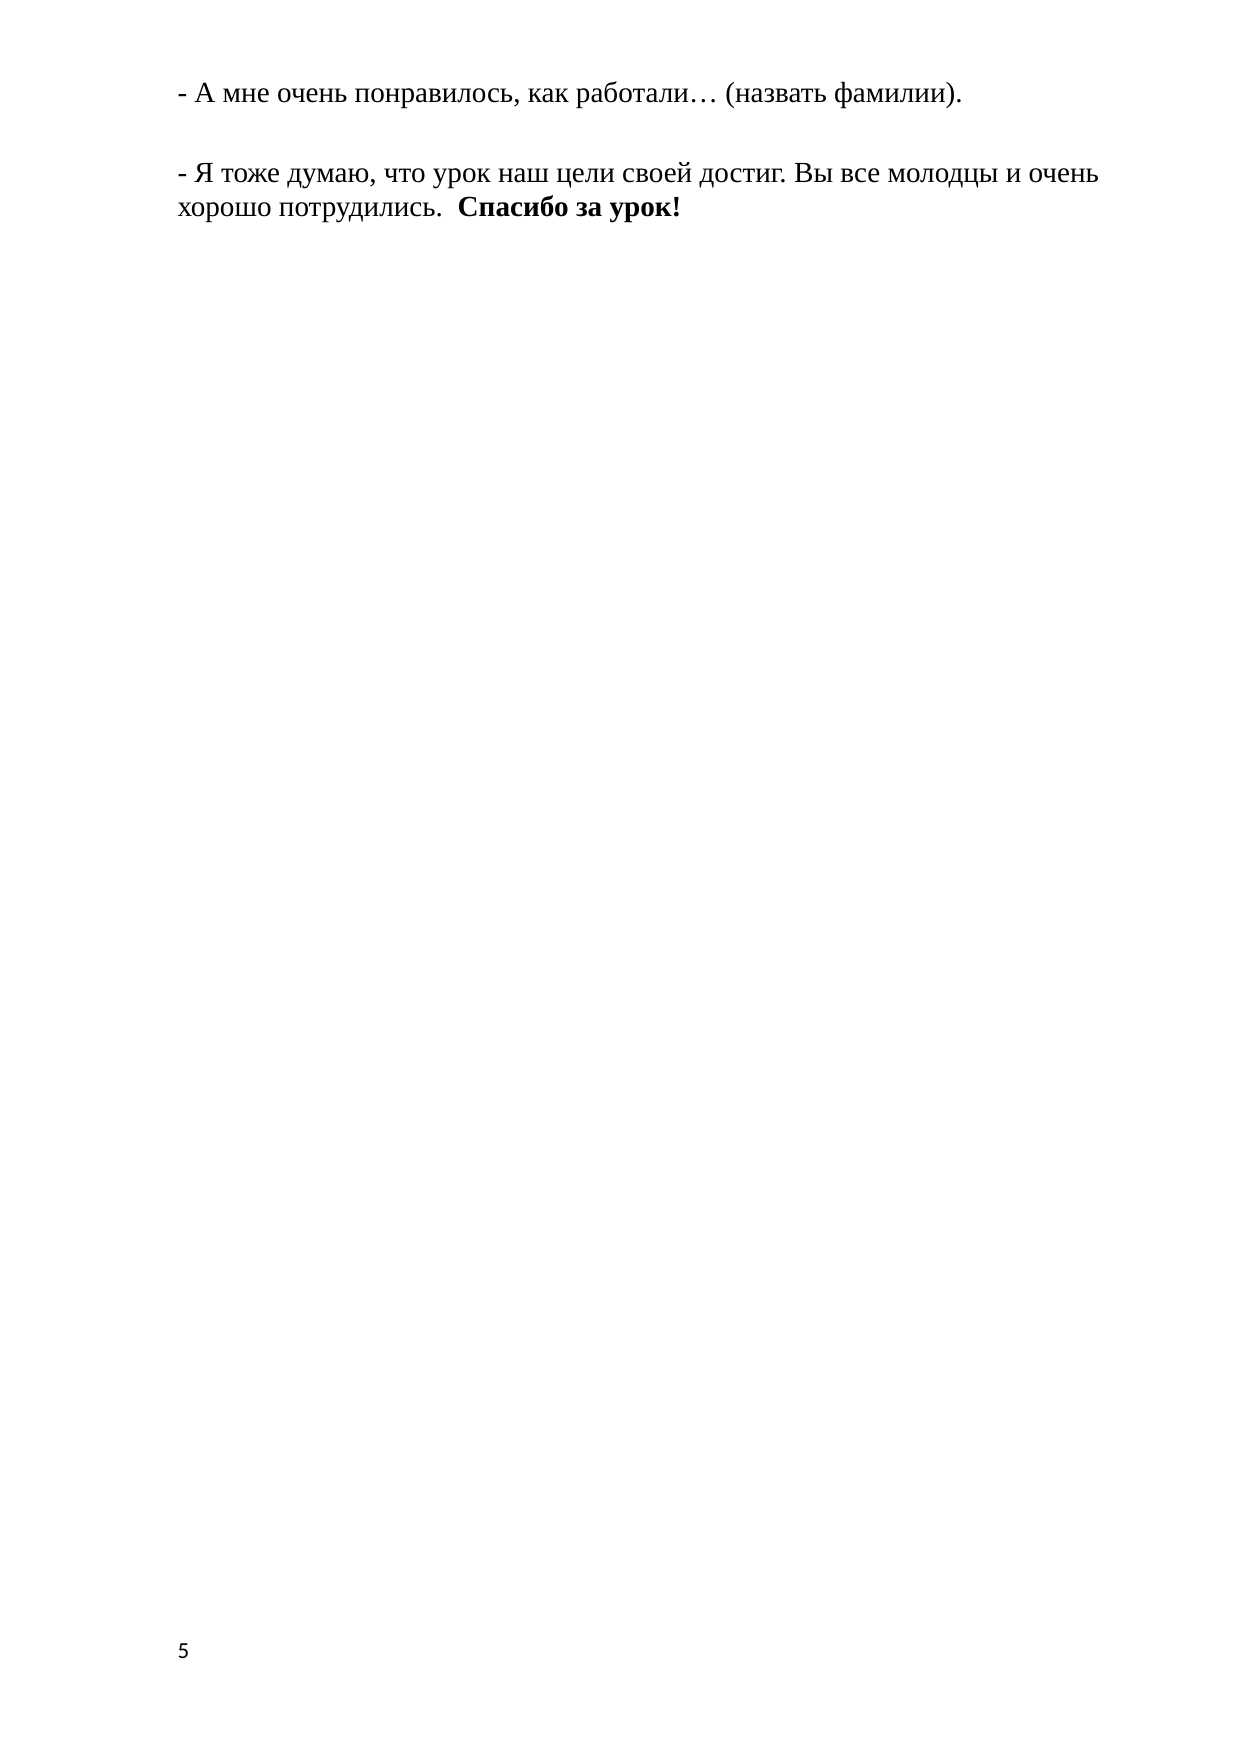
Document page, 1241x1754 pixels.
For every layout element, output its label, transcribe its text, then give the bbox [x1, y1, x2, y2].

text - Я тоже думаю, что урок наш цели своей достиг. Вы все молодцы и очень хорошо потрудились. Спасибо за урок! [177, 155, 1152, 222]
text - А мне очень понравилось, как работали… (назвать фамилии). [177, 75, 1152, 108]
